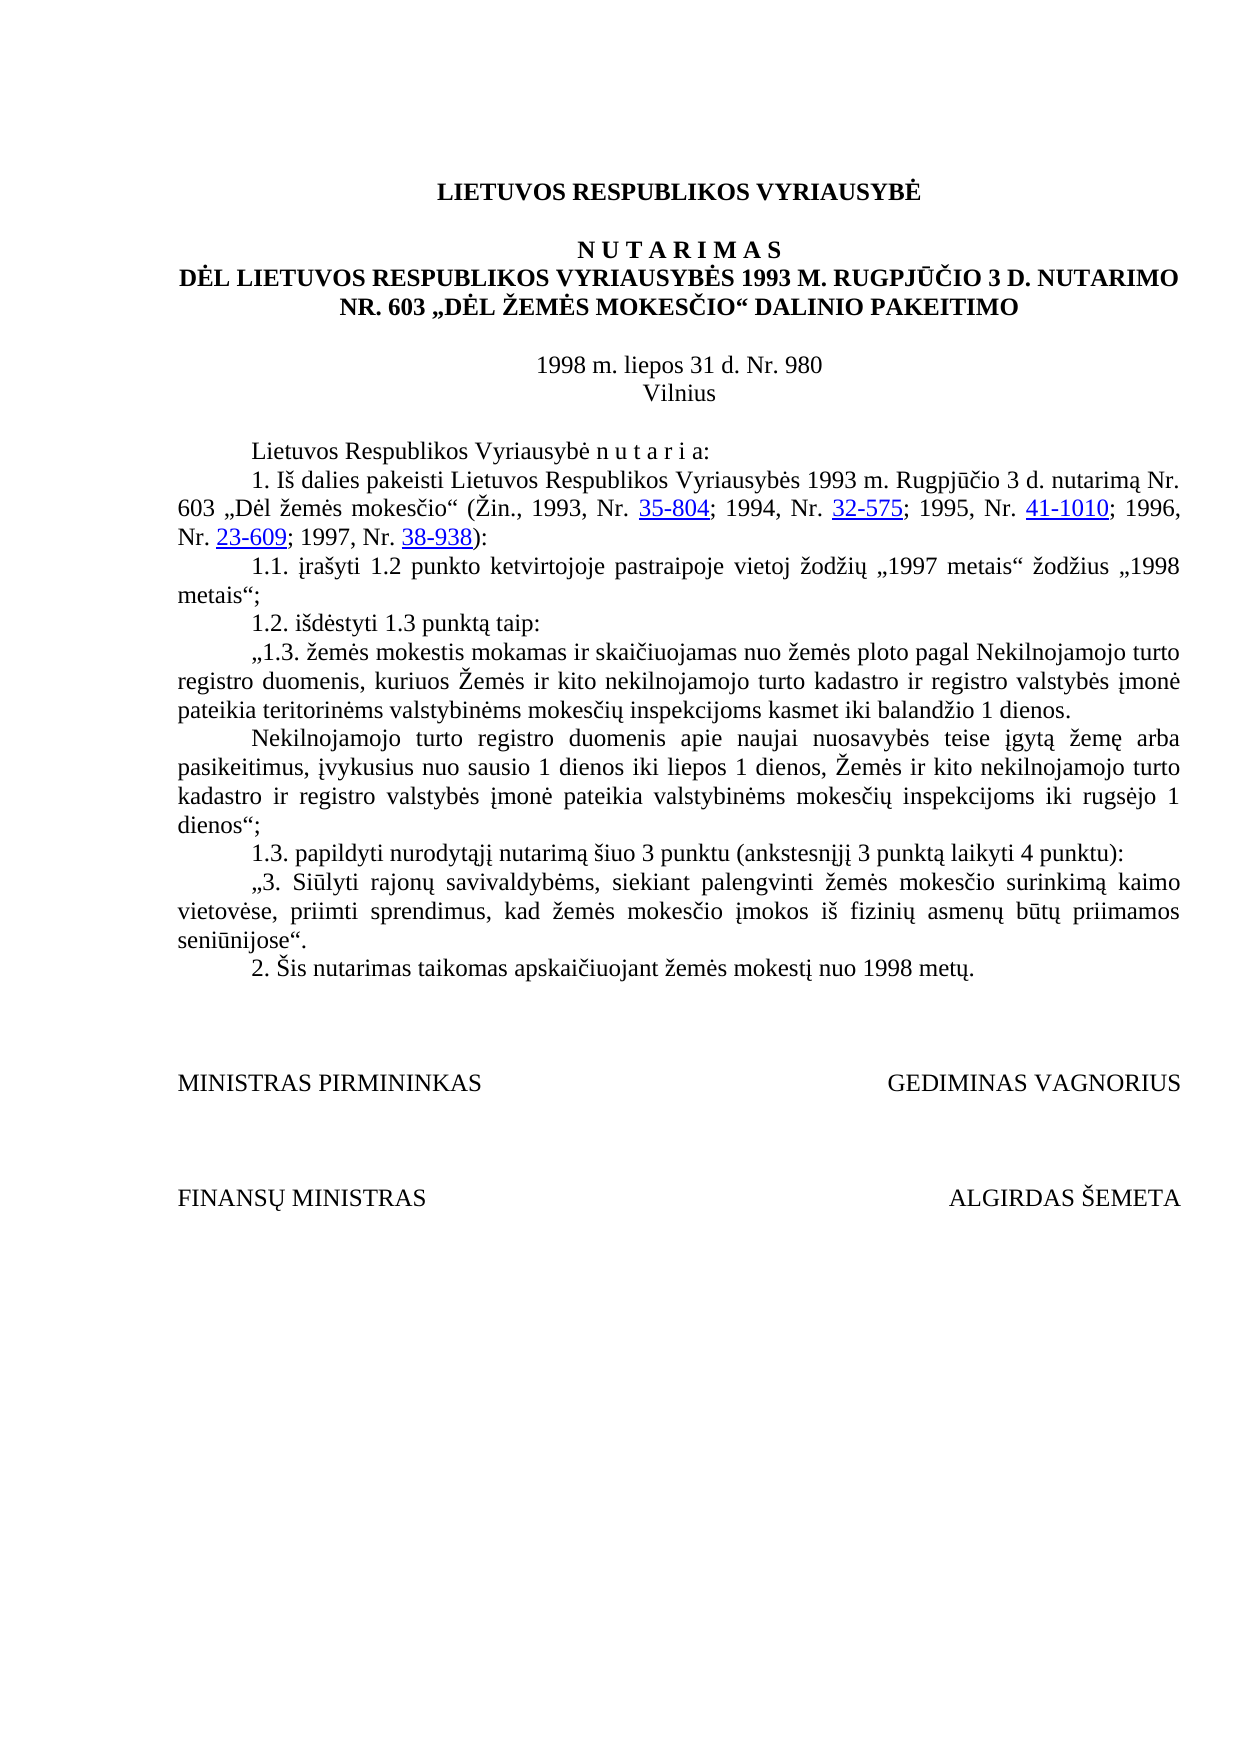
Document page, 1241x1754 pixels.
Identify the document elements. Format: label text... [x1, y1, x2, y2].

text N U T A R I M A S [177, 235, 1181, 263]
text „3. Siūlyti rajonų savivaldybėms, siekiant palengvinti žemės mokesčio surinkimą kaimo vietovėse, priimti sprendimus, kad žemės mokesčio įmokos iš fizinių asmenų būtų priimamos seniūnijose“. [177, 867, 1181, 953]
text FINANSŲ MINISTRAS ALGIRDAS ŠEMETA [177, 1183, 1181, 1212]
text 1998 m. liepos 31 d. Nr. 980 [177, 350, 1181, 378]
text MINISTRAS PIRMININKAS GEDIMINAS VAGNORIUS [177, 1068, 1181, 1097]
text LIETUVOS RESPUBLIKOS VYRIAUSYBĖ [177, 177, 1181, 206]
text 1. Iš dalies pakeisti Lietuvos Respublikos Vyriausybės 1993 m. Rugpjūčio 3 d. nutarimą Nr. 603 „Dėl žemės mokesčio“ (Žin., 1993, Nr. 35-804; 1994, Nr. 32-575; 1995, Nr. 41-1010; 1996, Nr. 23-609; 1997, Nr. 38-938): [177, 465, 1181, 551]
text 1.2. išdėstyti 1.3 punktą taip: [177, 608, 1181, 637]
text 2. Šis nutarimas taikomas apskaičiuojant žemės mokestį nuo 1998 metų. [177, 953, 1181, 982]
text 1.1. įrašyti 1.2 punkto ketvirtojoje pastraipoje vietoj žodžių „1997 metais“ žodžius „1998 metais“; [177, 551, 1181, 608]
text DĖL LIETUVOS RESPUBLIKOS VYRIAUSYBĖS 1993 M. RUGPJŪČIO 3 D. NUTARIMO NR. 603 „DĖL ŽEMĖS MOKESČIO“ DALINIO PAKEITIMO [177, 263, 1181, 321]
text Nekilnojamojo turto registro duomenis apie naujai nuosavybės teise įgytą žemę arba pasikeitimus, įvykusius nuo sausio 1 dienos iki liepos 1 dienos, Žemės ir kito nekilnojamojo turto kadastro ir registro valstybės įmonė pateikia valstybinėms mokesčių inspekcijoms iki rugsėjo 1 dienos“; [177, 723, 1181, 838]
text „1.3. žemės mokestis mokamas ir skaičiuojamas nuo žemės ploto pagal Nekilnojamojo turto registro duomenis, kuriuos Žemės ir kito nekilnojamojo turto kadastro ir registro valstybės įmonė pateikia teritorinėms valstybinėms mokesčių inspekcijoms kasmet iki balandžio 1 dienos. [177, 637, 1181, 723]
text Lietuvos Respublikos Vyriausybė nutaria: [177, 436, 1181, 465]
text Vilnius [177, 378, 1181, 407]
text 1.3. papildyti nurodytąjį nutarimą šiuo 3 punktu (ankstesnįjį 3 punktą laikyti 4 punktu): [177, 838, 1181, 867]
